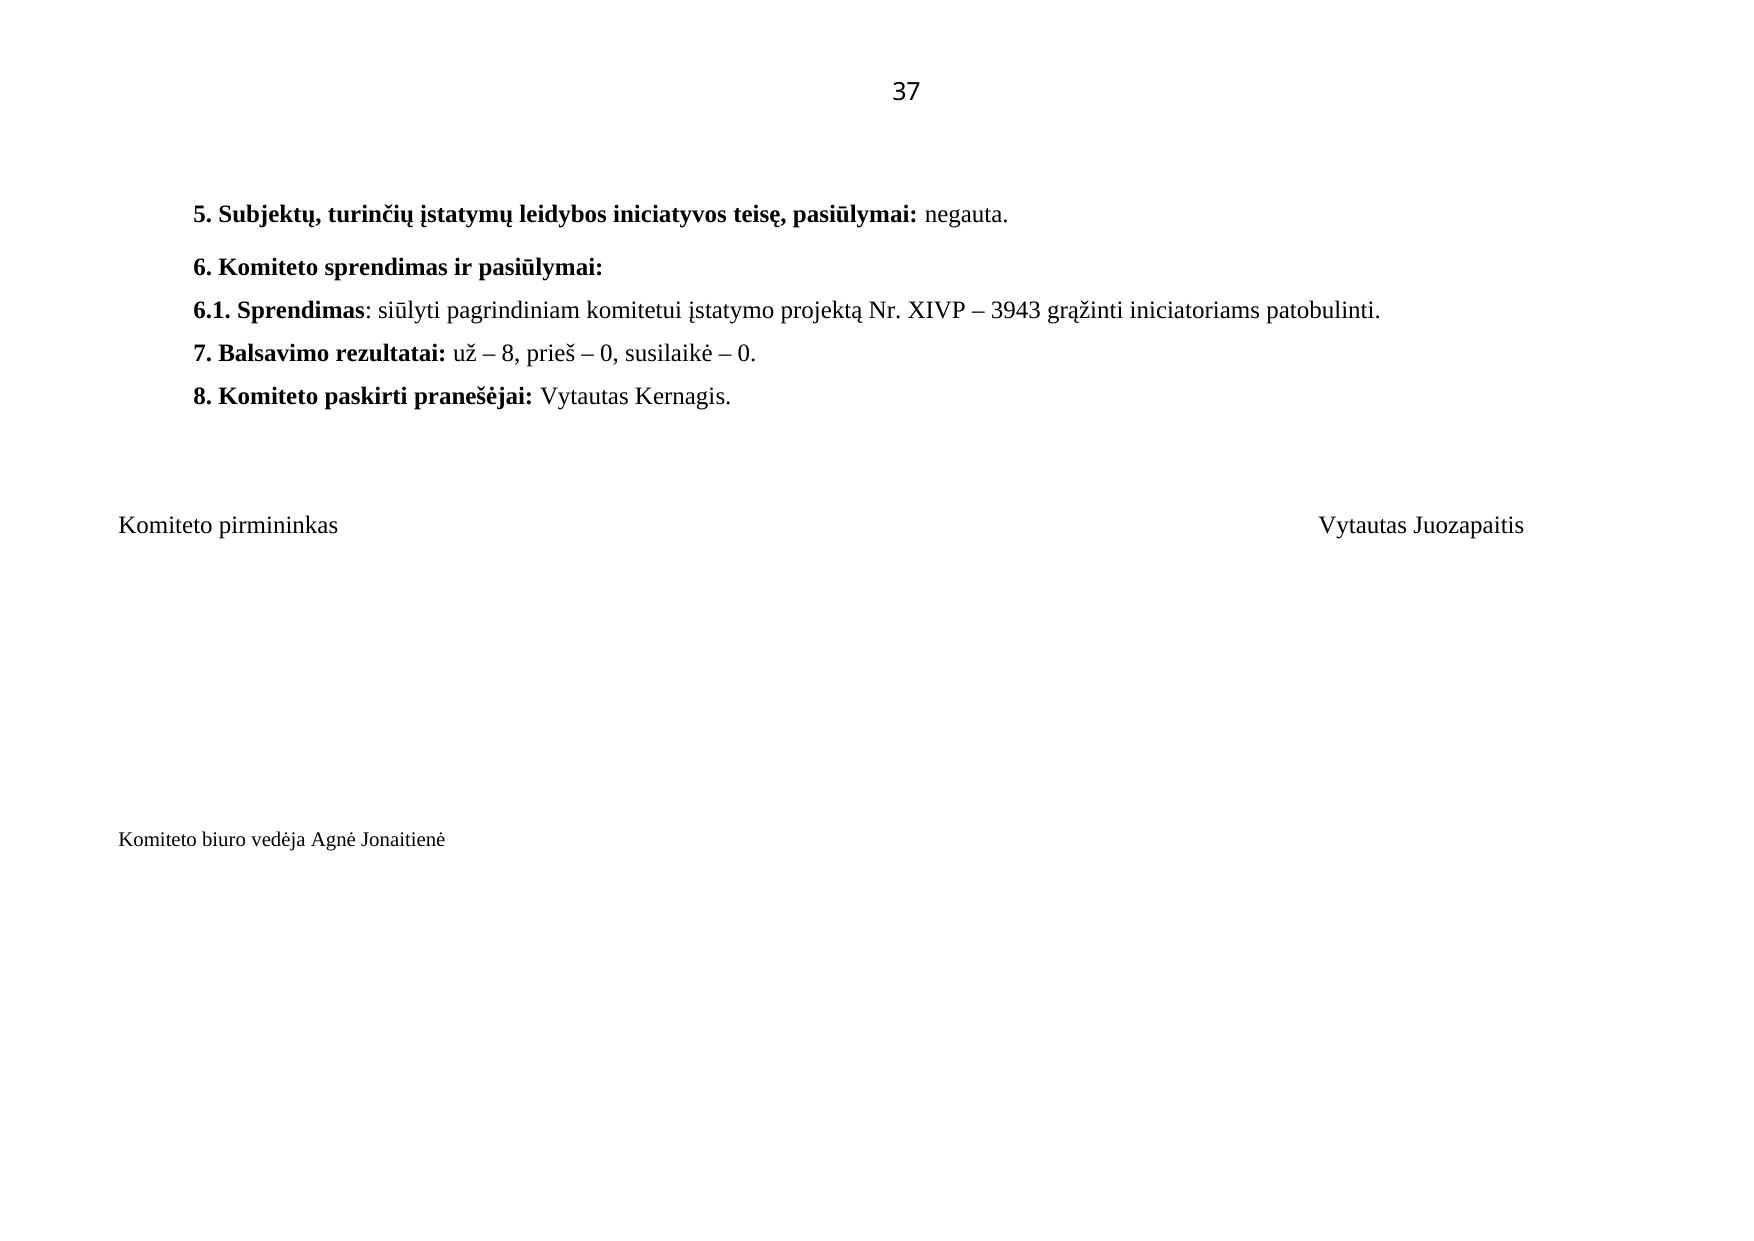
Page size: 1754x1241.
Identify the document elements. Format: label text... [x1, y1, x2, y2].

text 6.1. Sprendimas: siūlyti pagrindiniam komitetui įstatymo projektą Nr. XIVP – 3943 grąžinti iniciatoriams patobulinti. [118, 295, 1695, 323]
subtitle 5. Subjektų, turinčių įstatymų leidybos iniciatyvos teisę, pasiūlymai: negauta. [118, 199, 1695, 227]
text 8. Komiteto paskirti pranešėjai: Vytautas Kernagis. [118, 381, 1695, 410]
text Komiteto pirmininkas (Parašas) Vytautas Juozapaitis [118, 510, 1695, 539]
text 6. Komiteto sprendimas ir pasiūlymai: [118, 252, 1695, 280]
text 7. Balsavimo rezultatai: už – 8, prieš – 0, susilaikė – 0. [118, 338, 1695, 367]
text Komiteto biuro vedėja Agnė Jonaitienė [118, 827, 1695, 851]
